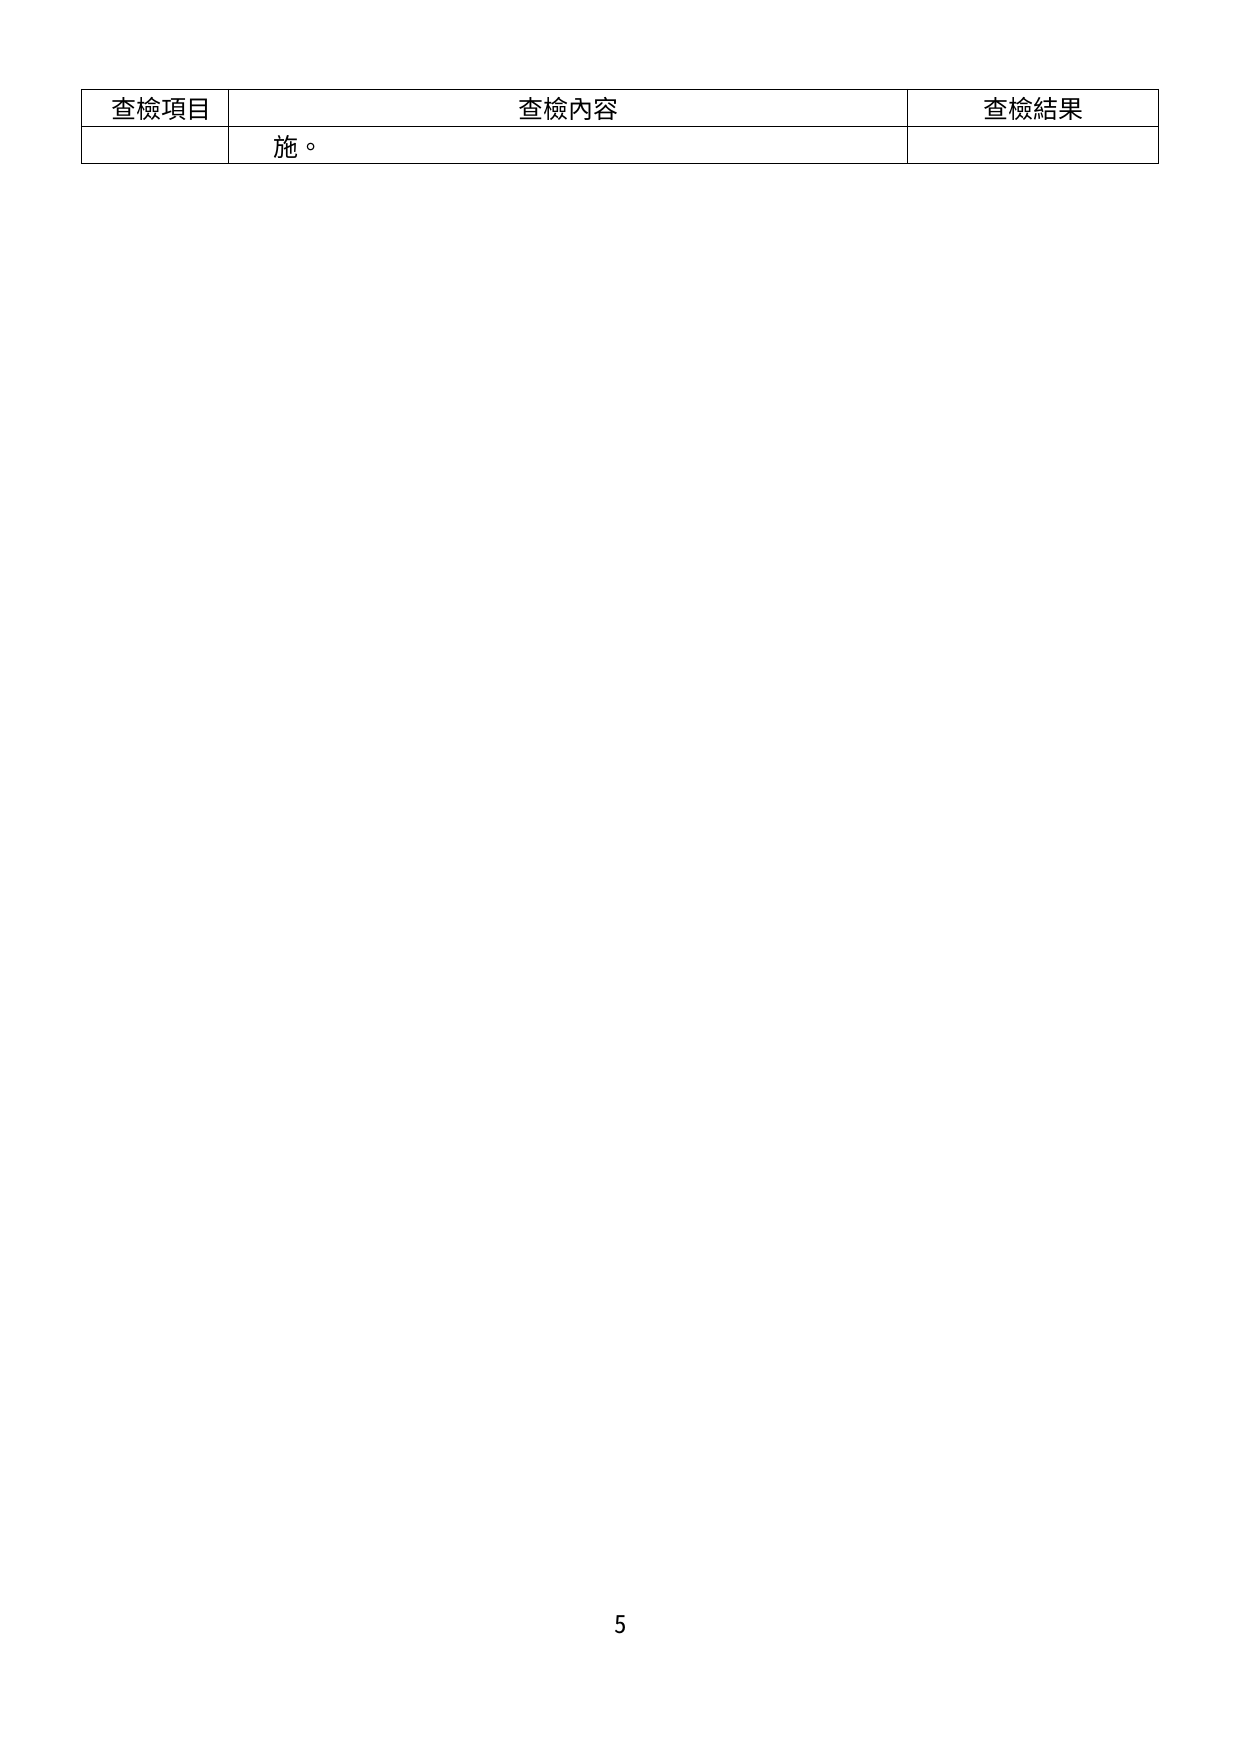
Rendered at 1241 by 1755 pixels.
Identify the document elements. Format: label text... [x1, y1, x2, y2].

table_header 查檢項目 [82, 90, 228, 126]
table_header 查檢內容 [229, 90, 907, 126]
table_cell [908, 127, 1158, 163]
table_header 查檢結果 [908, 90, 1158, 126]
table_cell [82, 127, 228, 163]
table_cell 應定期向失智據點服務人員及服務對象(含陪同者)宣導有確診病例時之通報與應變、暫停服務及環境清潔等處置措施。 [229, 127, 907, 163]
